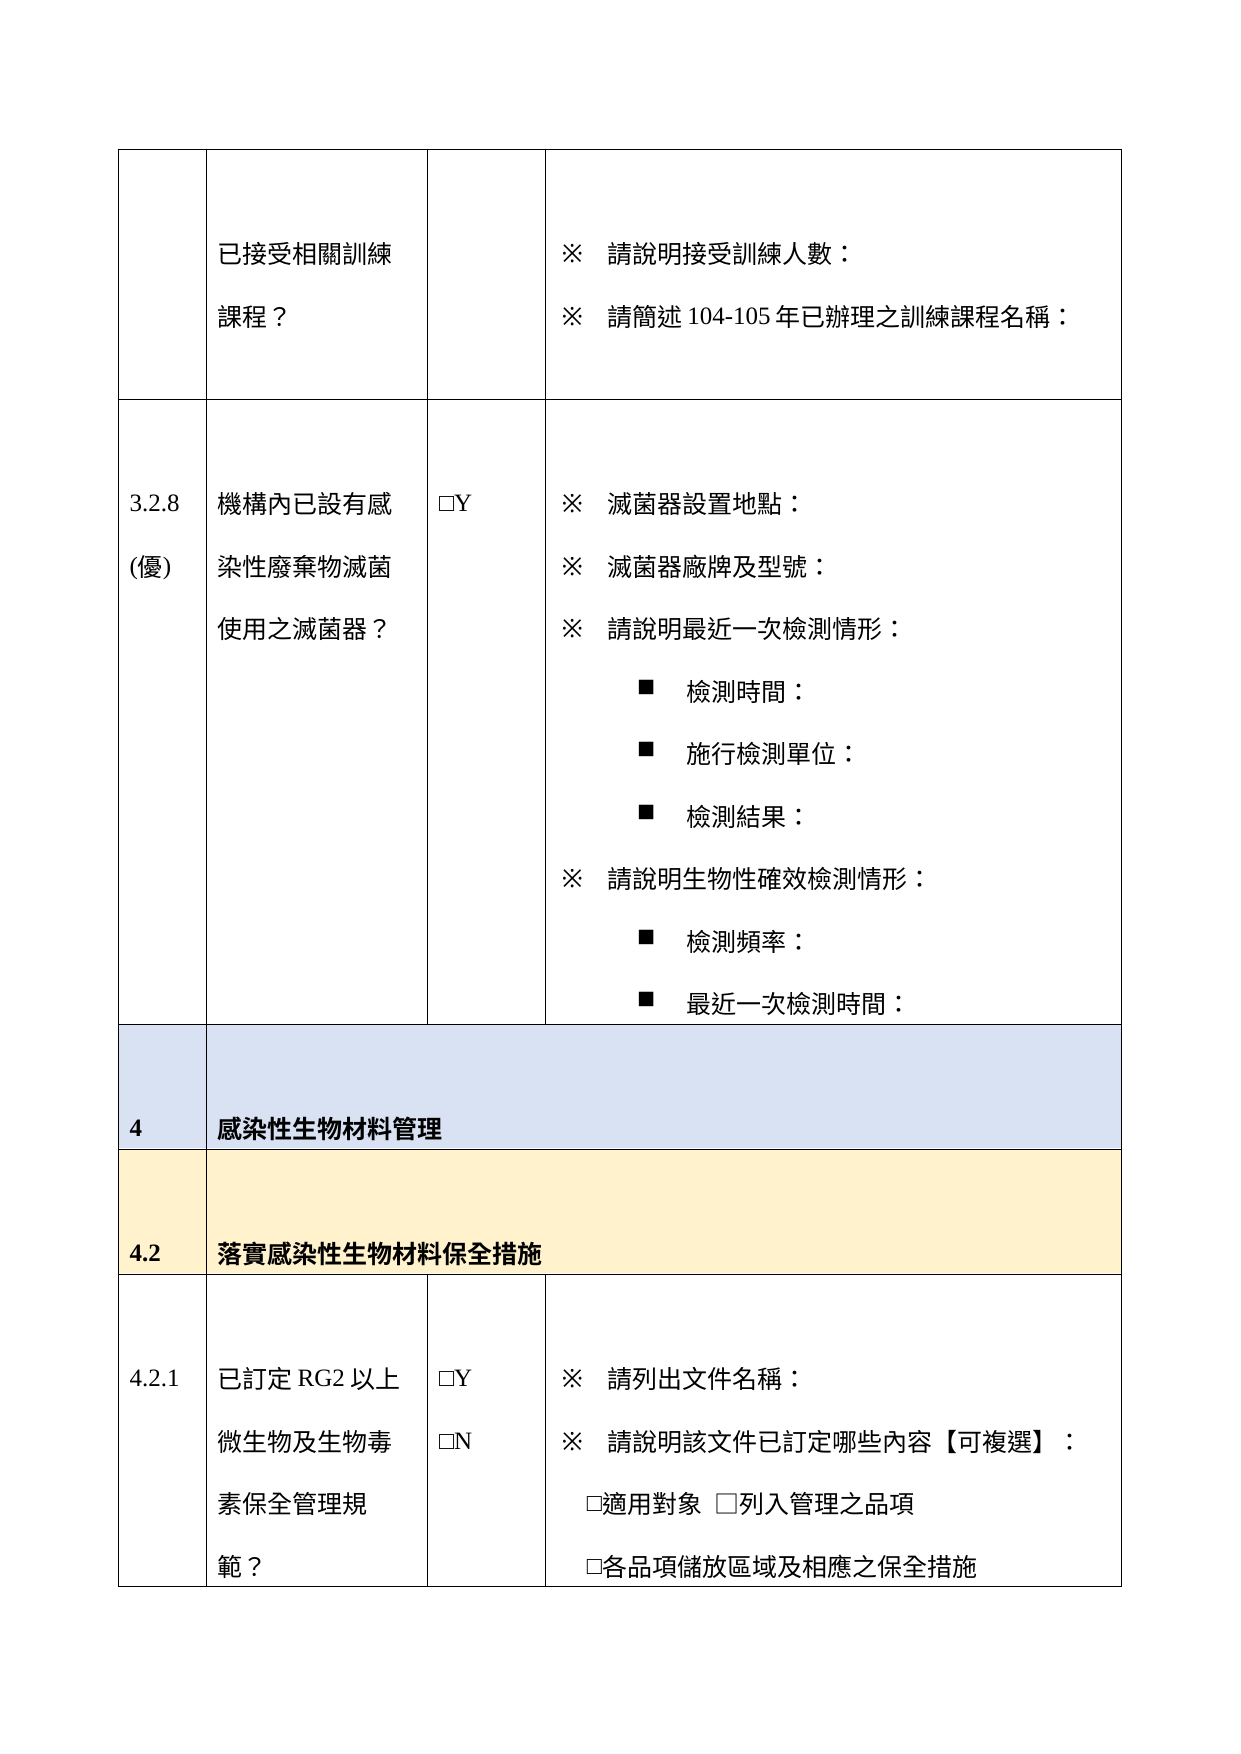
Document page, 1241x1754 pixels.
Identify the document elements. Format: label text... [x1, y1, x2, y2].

table_cell 滅菌器設置地點： 滅菌器廠牌及型號： 請說明最近一次檢測情形： 檢測時間： 施行檢測單位： 檢測結果： 請說明生物性確效檢測情形： 檢測頻率： 最近一次檢測時間： [546, 400, 1121, 1023]
table_cell 落實感染性生物材料保全措施 [207, 1150, 1121, 1273]
table_cell □Y [428, 400, 545, 1023]
table_cell 已訂定RG2以上微生物及生物毒素保全管理規範？ [207, 1275, 427, 1586]
table_cell □Y □N [428, 1275, 545, 1586]
table_cell 4.2.1 [119, 1275, 206, 1586]
table_cell 請說明訓練對象包括哪些人員： 請說明接受訓練人數： 請簡述104-105年已辦理之訓練課程名稱： [546, 150, 1121, 398]
table_cell [428, 150, 545, 398]
table_cell 3.2.8 (優) [119, 400, 206, 1023]
table_cell 請列出文件名稱： 請說明該文件已訂定哪些內容【可複選】： □適用對象 □列入管理之品項 □各品項儲放區域及相應之保全措施 [546, 1275, 1121, 1586]
table_cell 已接受相關訓練課程？ [207, 150, 427, 398]
table_cell 4 [119, 1025, 206, 1148]
table_cell 感染性生物材料管理 [207, 1025, 1121, 1148]
table_cell 機構內已設有感染性廢棄物滅菌使用之滅菌器？ [207, 400, 427, 1023]
table_cell 4.2 [119, 1150, 206, 1273]
table_cell [119, 150, 206, 398]
